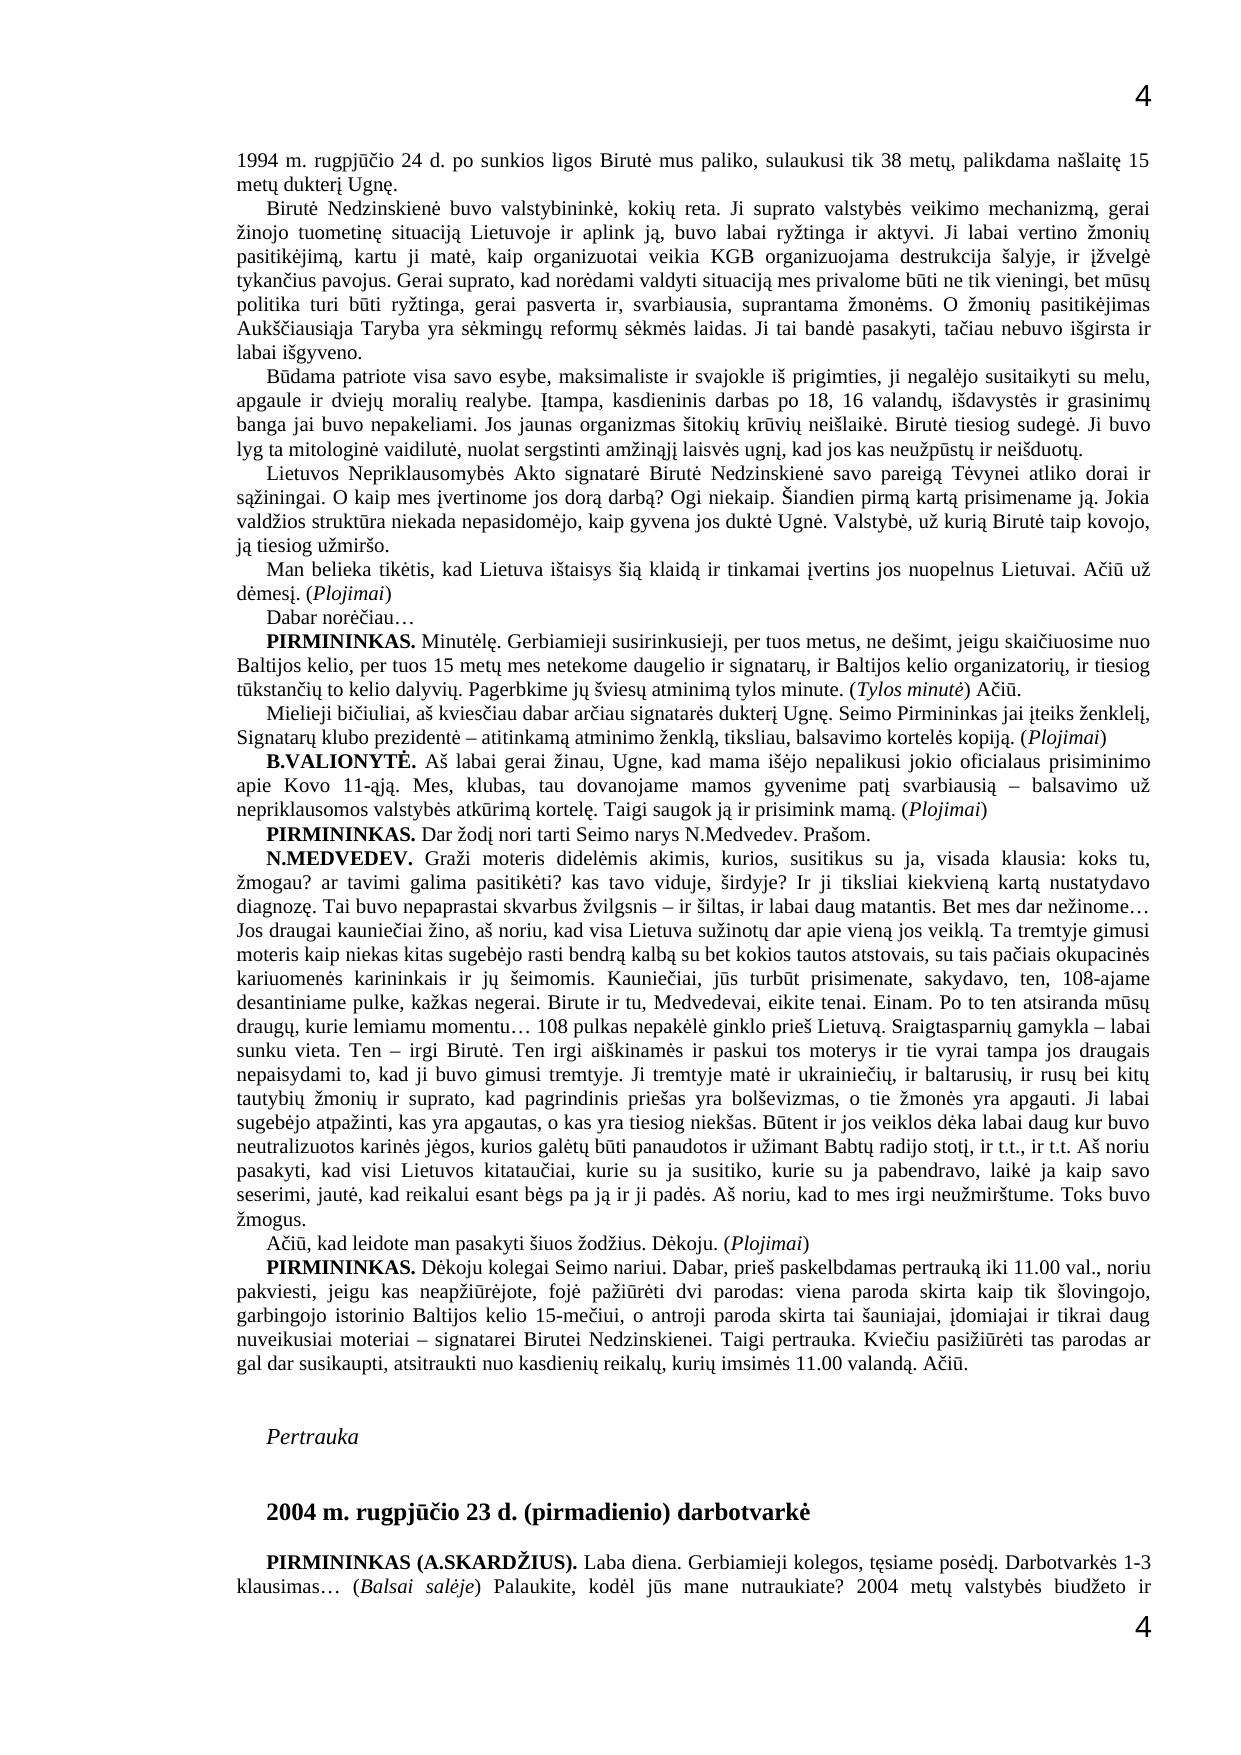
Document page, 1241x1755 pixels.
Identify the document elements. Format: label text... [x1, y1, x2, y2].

text B.VALIONYTĖ. Aš labai gerai žinau, Ugne, kad mama išėjo nepalikusi jokio oficialaus prisiminimo apie Kovo 11-ąją. Mes, klubas, tau dovanojame mamos gyvenime patį svarbiausią – balsavimo už nepriklausomos valstybės atkūrimą kortelę. Taigi saugok ją ir prisimink mamą. (Plojimai) [236, 749, 1152, 821]
text PIRMININKAS. Minutėlę. Gerbiamieji susirinkusieji, per tuos metus, ne dešimt, jeigu skaičiuosime nuo Baltijos kelio, per tuos 15 metų mes netekome daugelio ir signatarų, ir Baltijos kelio organizatorių, ir tiesiog tūkstančių to kelio dalyvių. Pagerbkime jų šviesų atminimą tylos minute. (Tylos minutė) Ačiū. [236, 629, 1152, 701]
text Dabar norėčiau… [236, 605, 1152, 629]
text Man belieka tikėtis, kad Lietuva ištaisys šią klaidą ir tinkamai įvertins jos nuopelnus Lietuvai. Ačiū už dėmesį. (Plojimai) [236, 557, 1152, 605]
text Būdama patriote visa savo esybe, maksimaliste ir svajokle iš prigimties, ji negalėjo susitaikyti su melu, apgaule ir dviejų moralių realybe. Įtampa, kasdieninis darbas po 18, 16 valandų, išdavystės ir grasinimų banga jai buvo nepakeliami. Jos jaunas organizmas šitokių krūvių neišlaikė. Birutė tiesiog sudegė. Ji buvo lyg ta mitologinė vaidilutė, nuolat sergstinti amžinąjį laisvės ugnį, kad jos kas neužpūstų ir neišduotų. [236, 364, 1152, 461]
text N.MEDVEDEV. Graži moteris didelėmis akimis, kurios, susitikus su ja, visada klausia: koks tu, žmogau? ar tavimi galima pasitikėti? kas tavo viduje, širdyje? Ir ji tiksliai kiekvieną kartą nustatydavo diagnozę. Tai buvo nepaprastai skvarbus žvilgsnis – ir šiltas, ir labai daug matantis. Bet mes dar nežinome… Jos draugai kauniečiai žino, aš noriu, kad visa Lietuva sužinotų dar apie vieną jos veiklą. Ta tremtyje gimusi moteris kaip niekas kitas sugebėjo rasti bendrą kalbą su bet kokios tautos atstovais, su tais pačiais okupacinės kariuomenės karininkais ir jų šeimomis. Kauniečiai, jūs turbūt prisimenate, sakydavo, ten, 108-ajame desantiniame pulke, kažkas negerai. Birute ir tu, Medvedevai, eikite tenai. Einam. Po to ten atsiranda mūsų draugų, kurie lemiamu momentu… 108 pulkas nepakėlė ginklo prieš Lietuvą. Sraigtasparnių gamykla – labai sunku vieta. Ten – irgi Birutė. Ten irgi aiškinamės ir paskui tos moterys ir tie vyrai tampa jos draugais nepaisydami to, kad ji buvo gimusi tremtyje. Ji tremtyje matė ir ukrainiečių, ir baltarusių, ir rusų bei kitų tautybių žmonių ir suprato, kad pagrindinis priešas yra bolševizmas, o tie žmonės yra apgauti. Ji labai sugebėjo atpažinti, kas yra apgautas, o kas yra tiesiog niekšas. Būtent ir jos veiklos dėka labai daug kur buvo neutralizuotos karinės jėgos, kurios galėtų būti panaudotos ir užimant Babtų radijo stotį, ir t.t., ir t.t. Aš noriu pasakyti, kad visi Lietuvos kitataučiai, kurie su ja susitiko, kurie su ja pabendravo, laikė ja kaip savo seserimi, jautė, kad reikalui esant bėgs pa ją ir ji padės. Aš noriu, kad to mes irgi neužmirštume. Toks buvo žmogus. [236, 846, 1152, 1231]
text PIRMININKAS. Dar žodį nori tarti Seimo narys N.Medvedev. Prašom. [236, 821, 1152, 846]
text PIRMININKAS. Dėkoju kolegai Seimo nariui. Dabar, prieš paskelbdamas pertrauką iki 11.00 val., noriu pakviesti, jeigu kas neapžiūrėjote, fojė pažiūrėti dvi parodas: viena paroda skirta kaip tik šlovingojo, garbingojo istorinio Baltijos kelio 15-mečiui, o antroji paroda skirta tai šauniajai, įdomiajai ir tikrai daug nuveikusiai moteriai – signatarei Birutei Nedzinskienei. Taigi pertrauka. Kviečiu pasižiūrėti tas parodas ar gal dar susikaupti, atsitraukti nuo kasdienių reikalų, kurių imsimės 11.00 valandą. Ačiū. [236, 1254, 1152, 1375]
text 1994 m. rugpjūčio 24 d. po sunkios ligos Birutė mus paliko, sulaukusi tik 38 metų, palikdama našlaitę 15 metų dukterį Ugnę. [236, 148, 1152, 196]
text Mielieji bičiuliai, aš kviesčiau dabar arčiau signatarės dukterį Ugnę. Seimo Pirmininkas jai įteiks ženklelį, Signatarų klubo prezidentė – atitinkamą atminimo ženklą, tiksliau, balsavimo kortelės kopiją. (Plojimai) [236, 701, 1152, 749]
text Ačiū, kad leidote man pasakyti šiuos žodžius. Dėkoju. (Plojimai) [236, 1231, 1152, 1254]
text 2004 m. rugpjūčio 23 d. (pirmadienio) darbotvarkė [236, 1497, 1152, 1526]
text Lietuvos Nepriklausomybės Akto signatarė Birutė Nedzinskienė savo pareigą Tėvynei atliko dorai ir sąžiningai. O kaip mes įvertinome jos dorą darbą? Ogi niekaip. Šiandien pirmą kartą prisimename ją. Jokia valdžios struktūra niekada nepasidomėjo, kaip gyvena jos duktė Ugnė. Valstybė, už kurią Birutė taip kovojo, ją tiesiog užmiršo. [236, 461, 1152, 557]
text Birutė Nedzinskienė buvo valstybininkė, kokių reta. Ji suprato valstybės veikimo mechanizmą, gerai žinojo tuometinę situaciją Lietuvoje ir aplink ją, buvo labai ryžtinga ir aktyvi. Ji labai vertino žmonių pasitikėjimą, kartu ji matė, kaip organizuotai veikia KGB organizuojama destrukcija šalyje, ir įžvelgė tykančius pavojus. Gerai suprato, kad norėdami valdyti situaciją mes privalome būti ne tik vieningi, bet mūsų politika turi būti ryžtinga, gerai pasverta ir, svarbiausia, suprantama žmonėms. O žmonių pasitikėjimas Aukščiausiąja Taryba yra sėkmingų reformų sėkmės laidas. Ji tai bandė pasakyti, tačiau nebuvo išgirsta ir labai išgyveno. [236, 196, 1152, 364]
text Pertrauka [236, 1423, 1152, 1449]
text PIRMININKAS (A.SKARDŽIUS). Laba diena. Gerbiamieji kolegos, tęsiame posėdį. Darbotvarkės 1-3 klausimas… (Balsai salėje) Palaukite, kodėl jūs mane nutraukiate? 2004 metų valstybės biudžeto ir [236, 1550, 1152, 1598]
